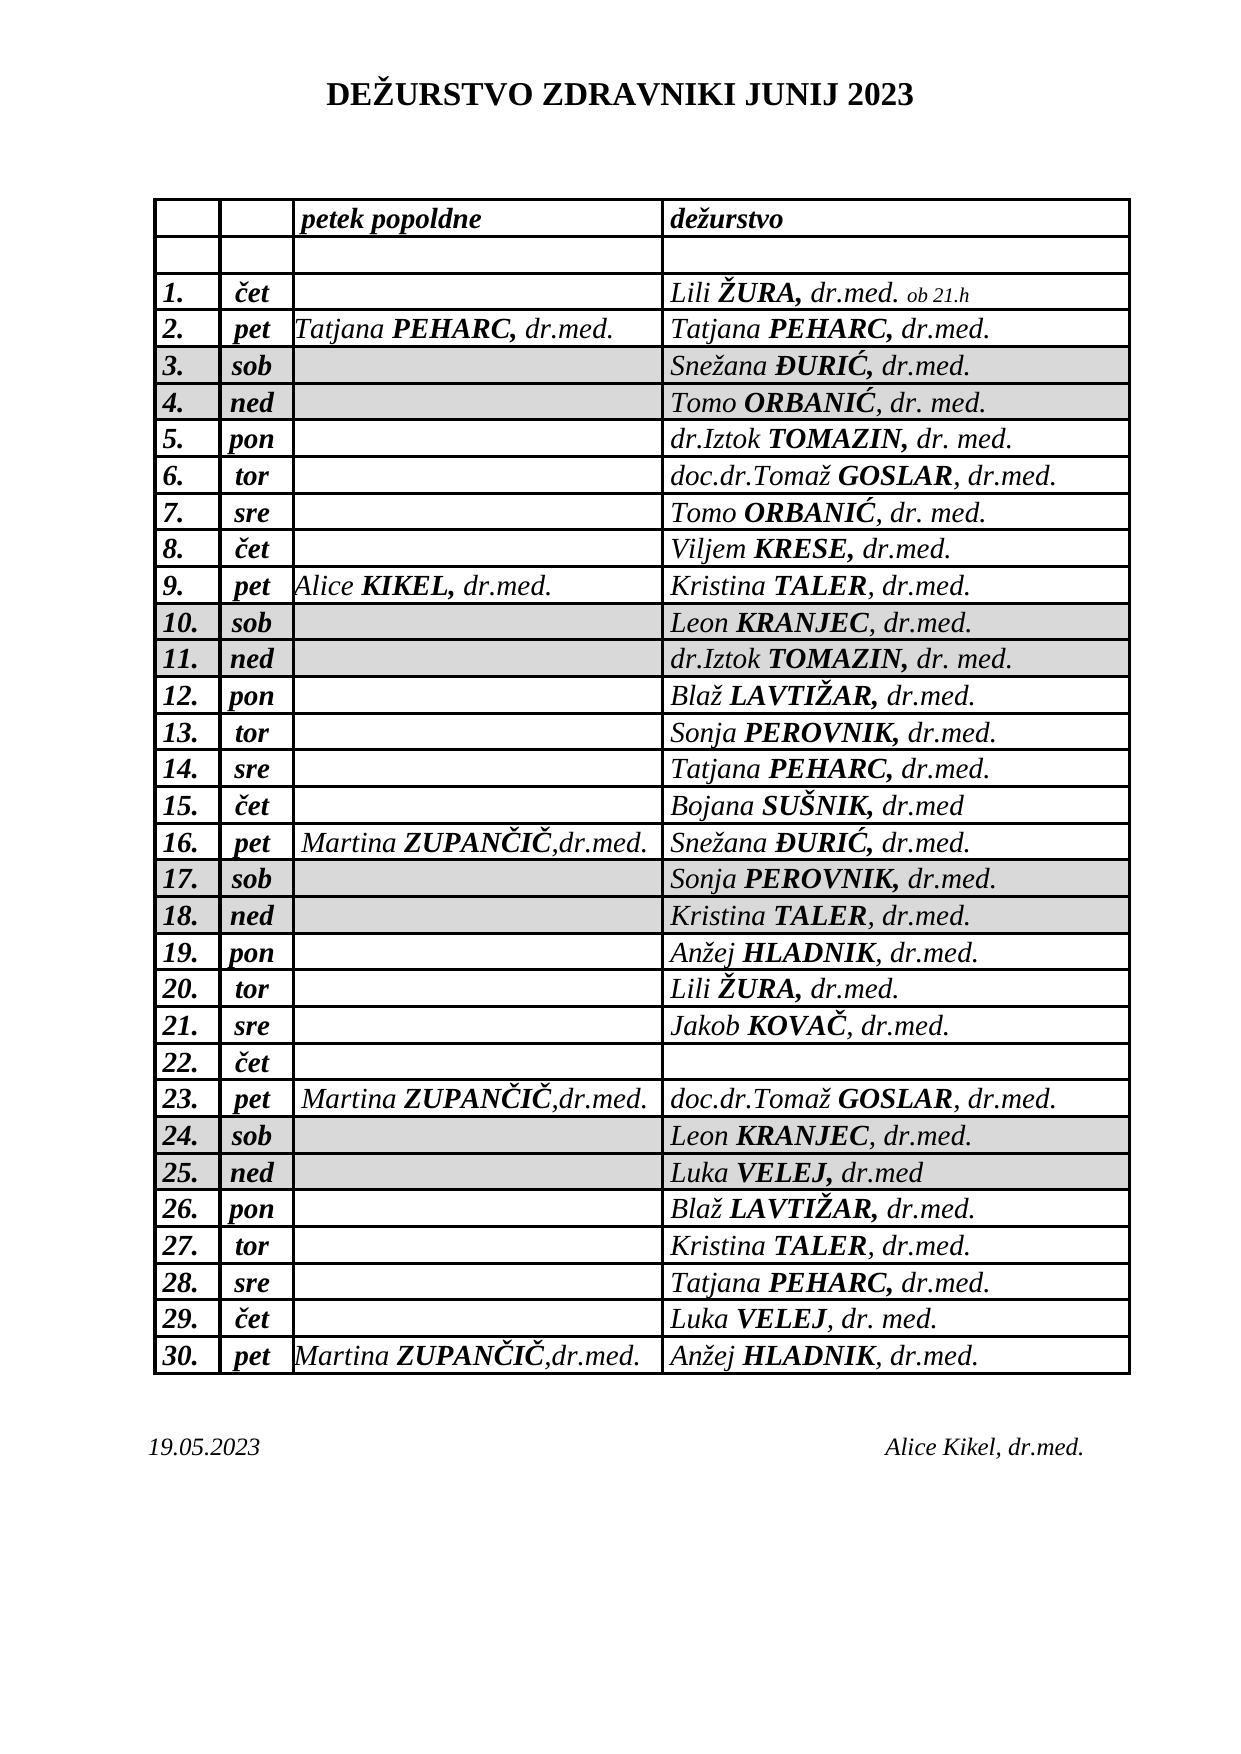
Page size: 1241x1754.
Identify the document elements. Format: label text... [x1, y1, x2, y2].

table_cell Martina ZUPANČIČ,dr.med. [295, 1338, 661, 1372]
table_cell Leon KRANJEC, dr.med. [664, 605, 1128, 638]
table_cell [295, 861, 661, 895]
table_cell Kristina TALER, dr.med. [664, 568, 1128, 602]
table_cell Tomo ORBANIĆ, dr. med. [664, 495, 1128, 528]
table_cell Luka VELEJ, dr.med [664, 1155, 1128, 1188]
table_header dežurstvo [664, 201, 1128, 235]
table_header petek popoldne [295, 201, 661, 235]
table_cell čet [222, 788, 292, 822]
table_cell 27. [157, 1228, 218, 1262]
table_cell 18. [157, 898, 218, 932]
table_cell sre [222, 751, 292, 785]
table_cell Bojana SUŠNIK, dr.med [664, 788, 1128, 822]
table_cell Alice KIKEL, dr.med. [295, 568, 661, 602]
table_cell Kristina TALER, dr.med. [664, 898, 1128, 932]
table_cell [295, 348, 661, 382]
table_cell Tatjana PEHARC, dr.med. [664, 751, 1128, 785]
table_cell 15. [157, 788, 218, 822]
table_cell [295, 275, 661, 308]
table_cell [295, 1265, 661, 1298]
table_cell tor [222, 971, 292, 1005]
table_cell pon [222, 421, 292, 455]
table_cell čet [222, 531, 292, 565]
table_cell Martina ZUPANČIČ,dr.med. [295, 1081, 661, 1115]
table_cell 19. [157, 935, 218, 968]
table_cell tor [222, 1228, 292, 1262]
table_cell čet [222, 1045, 292, 1078]
table_cell tor [222, 458, 292, 492]
table_cell 16. [157, 825, 218, 858]
table_cell [295, 531, 661, 565]
table_cell 9. [157, 568, 218, 602]
table_cell pet [222, 1338, 292, 1372]
table_cell 29. [157, 1301, 218, 1335]
table_cell Snežana ĐURIĆ, dr.med. [664, 825, 1128, 858]
table_cell [295, 495, 661, 528]
table_cell 26. [157, 1191, 218, 1225]
table_cell pet [222, 311, 292, 345]
table_cell Anžej HLADNIK, dr.med. [664, 935, 1128, 968]
table_cell 2. [157, 311, 218, 345]
table_cell Snežana ĐURIĆ, dr.med. [664, 348, 1128, 382]
table_cell [295, 678, 661, 712]
table_cell [295, 605, 661, 638]
table_cell 24. [157, 1118, 218, 1152]
table_cell pon [222, 1191, 292, 1225]
table_cell [295, 385, 661, 418]
table_cell [295, 935, 661, 968]
table_cell 22. [157, 1045, 218, 1078]
table_cell ned [222, 1155, 292, 1188]
table_cell Kristina TALER, dr.med. [664, 1228, 1128, 1262]
table_cell [222, 238, 292, 272]
table_cell doc.dr.Tomaž GOSLAR, dr.med. [664, 458, 1128, 492]
table_cell pet [222, 1081, 292, 1115]
table_cell [295, 898, 661, 932]
table_cell 6. [157, 458, 218, 492]
table_cell dr.Iztok TOMAZIN, dr. med. [664, 641, 1128, 675]
table_cell 23. [157, 1081, 218, 1115]
text 19.05.2023 Alice Kikel, dr.med. [148, 1432, 1093, 1461]
table_cell Jakob KOVAČ, dr.med. [664, 1008, 1128, 1042]
table_cell [295, 1301, 661, 1335]
table_cell [295, 788, 661, 822]
table_cell Luka VELEJ, dr. med. [664, 1301, 1128, 1335]
table_cell [295, 641, 661, 675]
table_cell [664, 1045, 1128, 1078]
table_cell [295, 458, 661, 492]
table_cell Lili ŽURA, dr.med. [664, 971, 1128, 1005]
table_cell [157, 238, 218, 272]
table_cell 5. [157, 421, 218, 455]
table_cell [295, 751, 661, 785]
table_cell Tatjana PEHARC, dr.med. [295, 311, 661, 345]
table_cell pon [222, 678, 292, 712]
table_cell doc.dr.Tomaž GOSLAR, dr.med. [664, 1081, 1128, 1115]
table_cell [664, 238, 1128, 272]
table_cell čet [222, 275, 292, 308]
table_cell [295, 238, 661, 272]
table_cell Sonja PEROVNIK, dr.med. [664, 715, 1128, 748]
table_cell 17. [157, 861, 218, 895]
table_cell 21. [157, 1008, 218, 1042]
table_cell sob [222, 348, 292, 382]
table_header [222, 201, 292, 235]
table_cell sob [222, 861, 292, 895]
table_cell 10. [157, 605, 218, 638]
table_cell [295, 715, 661, 748]
table_cell ned [222, 385, 292, 418]
table_cell dr.Iztok TOMAZIN, dr. med. [664, 421, 1128, 455]
table_cell 13. [157, 715, 218, 748]
table_cell sob [222, 1118, 292, 1152]
table_cell [295, 1118, 661, 1152]
table_cell [295, 1155, 661, 1188]
table_cell Lili ŽURA, dr.med. ob 21.h [664, 275, 1128, 308]
table_cell 1. [157, 275, 218, 308]
table_cell Blaž LAVTIŽAR, dr.med. [664, 678, 1128, 712]
table_cell sob [222, 605, 292, 638]
table_cell Anžej HLADNIK, dr.med. [664, 1338, 1128, 1372]
table_cell ned [222, 641, 292, 675]
table_cell 14. [157, 751, 218, 785]
table_cell [295, 1191, 661, 1225]
table_cell [295, 421, 661, 455]
table_cell pon [222, 935, 292, 968]
table_cell Tatjana PEHARC, dr.med. [664, 311, 1128, 345]
table_cell tor [222, 715, 292, 748]
table_cell 4. [157, 385, 218, 418]
table_cell Sonja PEROVNIK, dr.med. [664, 861, 1128, 895]
table_header [157, 201, 218, 235]
table_cell 8. [157, 531, 218, 565]
table_cell 20. [157, 971, 218, 1005]
table_cell [295, 971, 661, 1005]
table_cell Tomo ORBANIĆ, dr. med. [664, 385, 1128, 418]
table_cell Martina ZUPANČIČ,dr.med. [295, 825, 661, 858]
table_cell 12. [157, 678, 218, 712]
table_cell 30. [157, 1338, 218, 1372]
table_cell 11. [157, 641, 218, 675]
table_cell 25. [157, 1155, 218, 1188]
table_cell [295, 1045, 661, 1078]
table_cell [295, 1008, 661, 1042]
table_cell sre [222, 1265, 292, 1298]
table_cell 3. [157, 348, 218, 382]
table_cell 7. [157, 495, 218, 528]
table_cell Tatjana PEHARC, dr.med. [664, 1265, 1128, 1298]
table_cell čet [222, 1301, 292, 1335]
table_cell Viljem KRESE, dr.med. [664, 531, 1128, 565]
table_cell pet [222, 568, 292, 602]
table_cell Blaž LAVTIŽAR, dr.med. [664, 1191, 1128, 1225]
table_cell [295, 1228, 661, 1262]
table_cell Leon KRANJEC, dr.med. [664, 1118, 1128, 1152]
table_cell sre [222, 495, 292, 528]
table_cell sre [222, 1008, 292, 1042]
table_cell 28. [157, 1265, 218, 1298]
table_cell pet [222, 825, 292, 858]
table_cell ned [222, 898, 292, 932]
